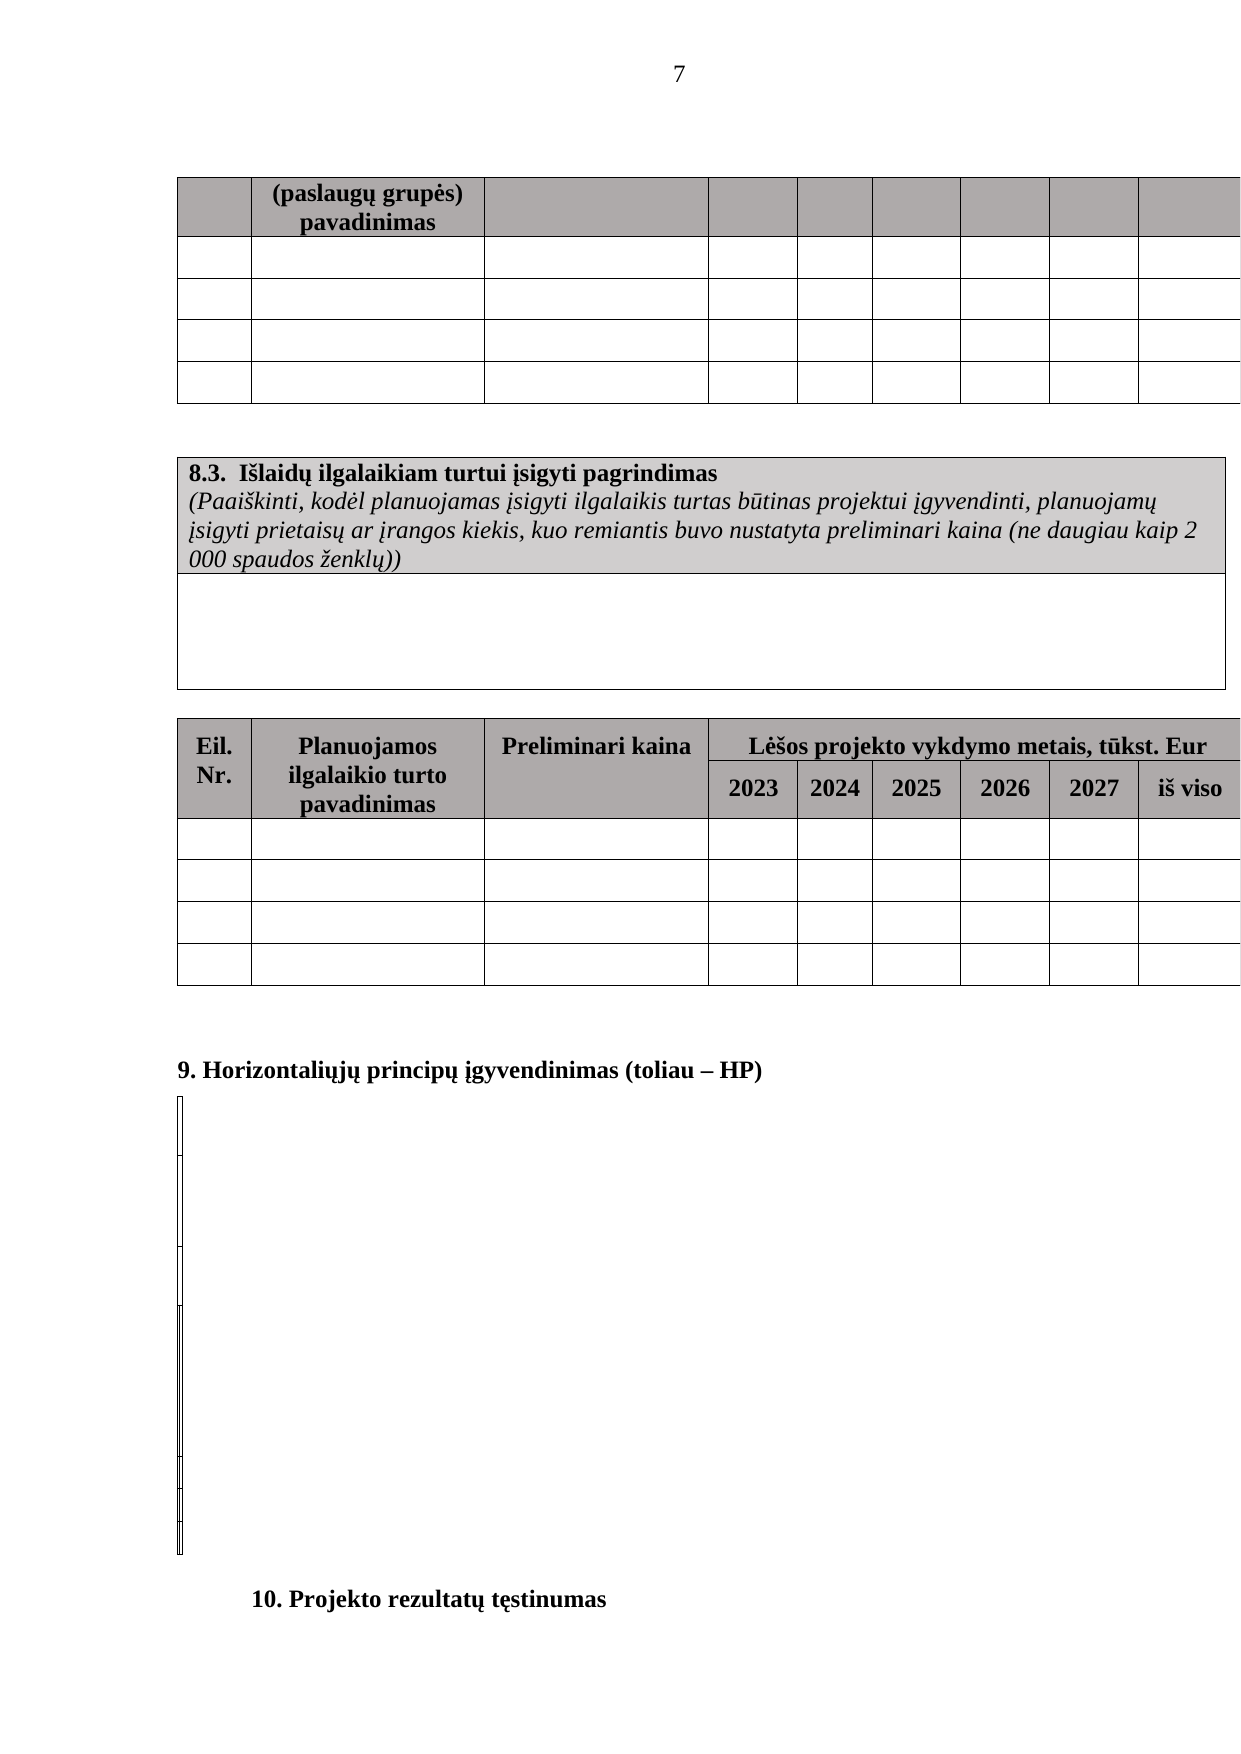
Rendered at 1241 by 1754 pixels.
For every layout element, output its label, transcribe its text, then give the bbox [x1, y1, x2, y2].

table_cell [709, 279, 797, 319]
table_cell [485, 279, 708, 319]
table_cell [1050, 237, 1138, 277]
table_cell [798, 362, 872, 403]
table_cell [873, 944, 960, 985]
table_cell [798, 279, 872, 319]
table_cell [1050, 860, 1138, 901]
table_cell [873, 819, 960, 859]
table_cell 2023 [709, 761, 797, 818]
table_cell [961, 860, 1049, 901]
table_cell [961, 902, 1049, 943]
table_cell [485, 902, 708, 943]
table_header Preliminari kaina [485, 719, 708, 818]
table_cell [252, 902, 484, 943]
table_cell [1139, 902, 1240, 943]
table_cell [178, 279, 251, 319]
table_cell [709, 237, 797, 277]
table_cell [178, 237, 251, 277]
table_cell [1050, 819, 1138, 859]
table_cell [961, 237, 1049, 277]
table_cell [873, 178, 960, 236]
table_header (paslaugų grupės) pavadinimas [252, 178, 484, 236]
table_cell 2025 [873, 761, 960, 818]
table_cell 2026 [961, 761, 1049, 818]
table_cell [1139, 279, 1240, 319]
table_cell [252, 362, 484, 403]
table_cell [1050, 944, 1138, 985]
table_cell [485, 320, 708, 361]
table_cell [1139, 320, 1240, 361]
table_cell [252, 279, 484, 319]
table_cell [252, 860, 484, 901]
table_cell [798, 944, 872, 985]
table_cell [178, 574, 1225, 688]
table_cell [252, 237, 484, 277]
table_cell [178, 819, 251, 859]
table_cell [178, 860, 251, 901]
table_cell [709, 819, 797, 859]
table_cell [798, 178, 872, 236]
table_cell [798, 902, 872, 943]
table_cell [961, 944, 1049, 985]
table_cell 2024 [798, 761, 872, 818]
table_cell [709, 320, 797, 361]
table_cell [798, 860, 872, 901]
table_cell [1139, 237, 1240, 277]
table_cell [798, 819, 872, 859]
table_cell [178, 320, 251, 361]
table_cell [485, 362, 708, 403]
table_cell [709, 178, 797, 236]
table_cell [873, 902, 960, 943]
table_header Lėšos projekto vykdymo metais, tūkst. Eur [709, 719, 1240, 760]
table_cell [709, 860, 797, 901]
table_header 8.3. Išlaidų ilgalaikiam turtui įsigyti pagrindimas (Paaiškinti, kodėl planuojamas įsigyti ilgalaikis turtas būtinas projektui įgyvendinti, planuojamų įsigyti prietaisų ar įrangos kiekis, kuo remiantis buvo nustatyta preliminari kaina (ne daugiau kaip 2 000 spaudos ženklų)) [178, 458, 1225, 573]
table_header Eil. Nr. [178, 719, 251, 818]
text 10. Projekto rezultatų tęstinumas [177, 1584, 1181, 1612]
table_cell [1050, 902, 1138, 943]
table_cell [178, 944, 251, 985]
table_cell [873, 860, 960, 901]
table_cell [252, 944, 484, 985]
table_cell [961, 279, 1049, 319]
table_cell [873, 320, 960, 361]
table_cell [485, 819, 708, 859]
table_cell [798, 237, 872, 277]
table_cell [709, 944, 797, 985]
table_cell [1050, 178, 1138, 236]
table_cell [709, 902, 797, 943]
table_cell [485, 944, 708, 985]
table_header Planuojamos ilgalaikio turto pavadinimas [252, 719, 484, 818]
table_cell [485, 860, 708, 901]
text 9. Horizontaliųjų principų įgyvendinimas (toliau – HP) [177, 1055, 1181, 1084]
table_cell [961, 178, 1049, 236]
table_cell [178, 362, 251, 403]
table_cell [709, 362, 797, 403]
table_header [485, 178, 708, 236]
table_cell [1050, 362, 1138, 403]
table_cell [1139, 819, 1240, 859]
table_cell [252, 819, 484, 859]
table_cell [1139, 178, 1240, 236]
table_cell [961, 320, 1049, 361]
table_cell [961, 362, 1049, 403]
table_cell [961, 819, 1049, 859]
table_cell [485, 237, 708, 277]
table_cell [1139, 944, 1240, 985]
table_cell [1139, 362, 1240, 403]
table_header [178, 178, 251, 236]
table_cell [1050, 320, 1138, 361]
table_cell [798, 320, 872, 361]
table_cell [873, 237, 960, 277]
table_cell [178, 902, 251, 943]
table_cell [873, 362, 960, 403]
table_cell [873, 279, 960, 319]
table_cell [1050, 279, 1138, 319]
table_cell iš viso [1139, 761, 1240, 818]
table_cell [252, 320, 484, 361]
table_cell [1139, 860, 1240, 901]
table_cell 2027 [1050, 761, 1138, 818]
